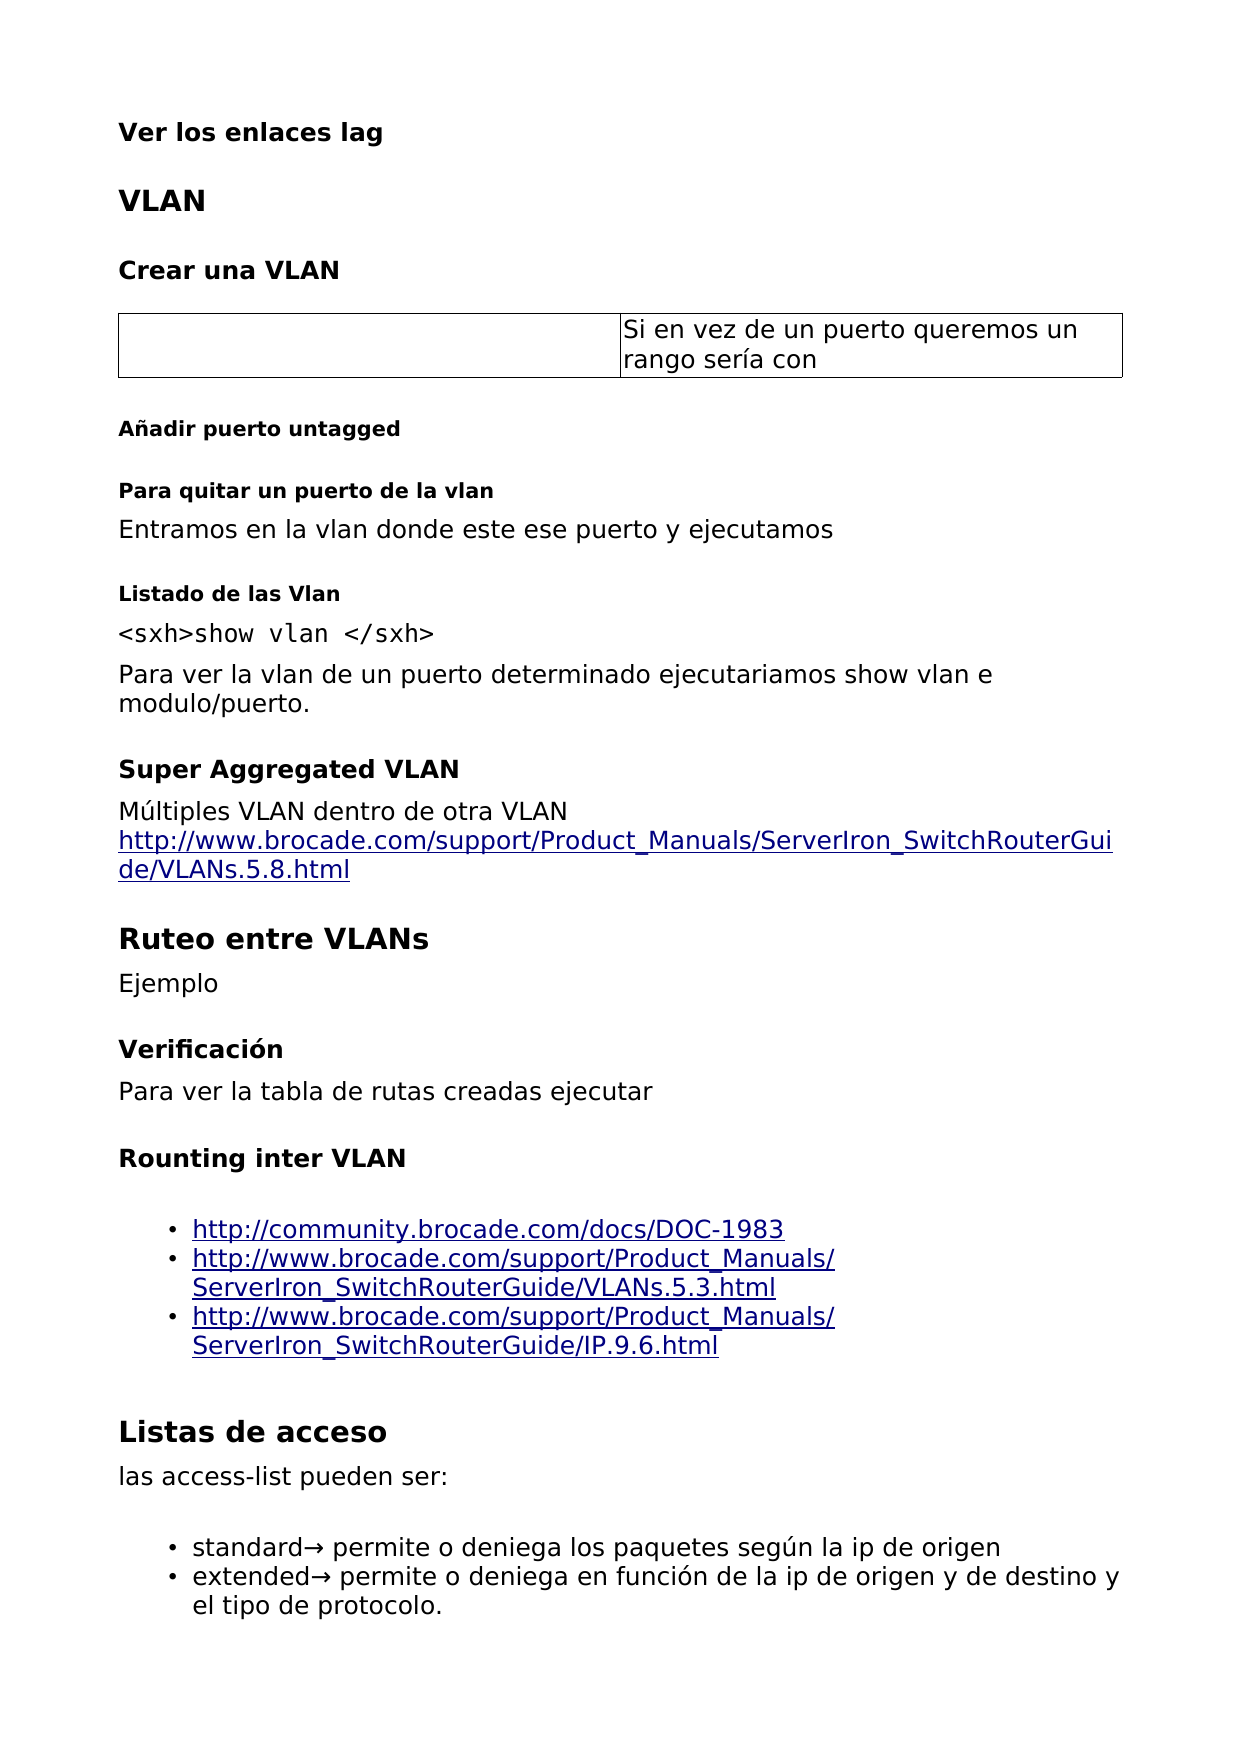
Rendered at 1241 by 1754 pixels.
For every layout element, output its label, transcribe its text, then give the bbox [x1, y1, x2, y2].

text Múltiples VLAN dentro de otra VLAN http://www.brocade.com/support/Product_Manuals/ServerIron_SwitchRouterGuide/VLANs.5.8.html [118, 797, 1122, 885]
text las access-list pueden ser: [118, 1462, 1122, 1491]
text Entramos en la vlan donde este ese puerto y ejecutamos [118, 515, 1122, 544]
list http://www.brocade.com/support/Product_Manuals/ServerIron_SwitchRouterGuide/IP.9.6.html [177, 1302, 1122, 1361]
text Ejemplo [118, 969, 1122, 998]
subtitle Super Aggregated VLAN [118, 756, 1122, 785]
subtitle VLAN [118, 185, 1122, 219]
subtitle Para quitar un puerto de la vlan [118, 479, 1122, 503]
table_header Si en vez de un puerto queremos un rango sería con [621, 314, 1122, 377]
subtitle Listas de acceso [118, 1415, 1122, 1449]
subtitle Listado de las Vlan [118, 582, 1122, 606]
list http://www.brocade.com/support/Product_Manuals/ServerIron_SwitchRouterGuide/VLANs.5.3.html [177, 1244, 1122, 1302]
subtitle Rounting inter VLAN [118, 1144, 1122, 1173]
subtitle Ver los enlaces lag [118, 118, 1122, 147]
text Para ver la tabla de rutas creadas ejecutar [118, 1077, 1122, 1106]
subtitle Crear una VLAN [118, 256, 1122, 285]
list standard→ permite o deniega los paquetes según la ip de origen [177, 1533, 1122, 1562]
subtitle Ruteo entre VLANs [118, 922, 1122, 956]
subtitle Añadir puerto untagged [118, 417, 1122, 441]
list extended→ permite o deniega en función de la ip de origen y de destino y el tipo de protocolo. [177, 1562, 1122, 1620]
list http://community.brocade.com/docs/DOC-1983 [177, 1215, 1122, 1244]
subtitle Verificación [118, 1035, 1122, 1064]
table_header [119, 314, 620, 377]
text Para ver la vlan de un puerto determinado ejecutariamos show vlan e modulo/puerto. [118, 660, 1122, 718]
text <sxh>show vlan </sxh> [118, 619, 1122, 648]
